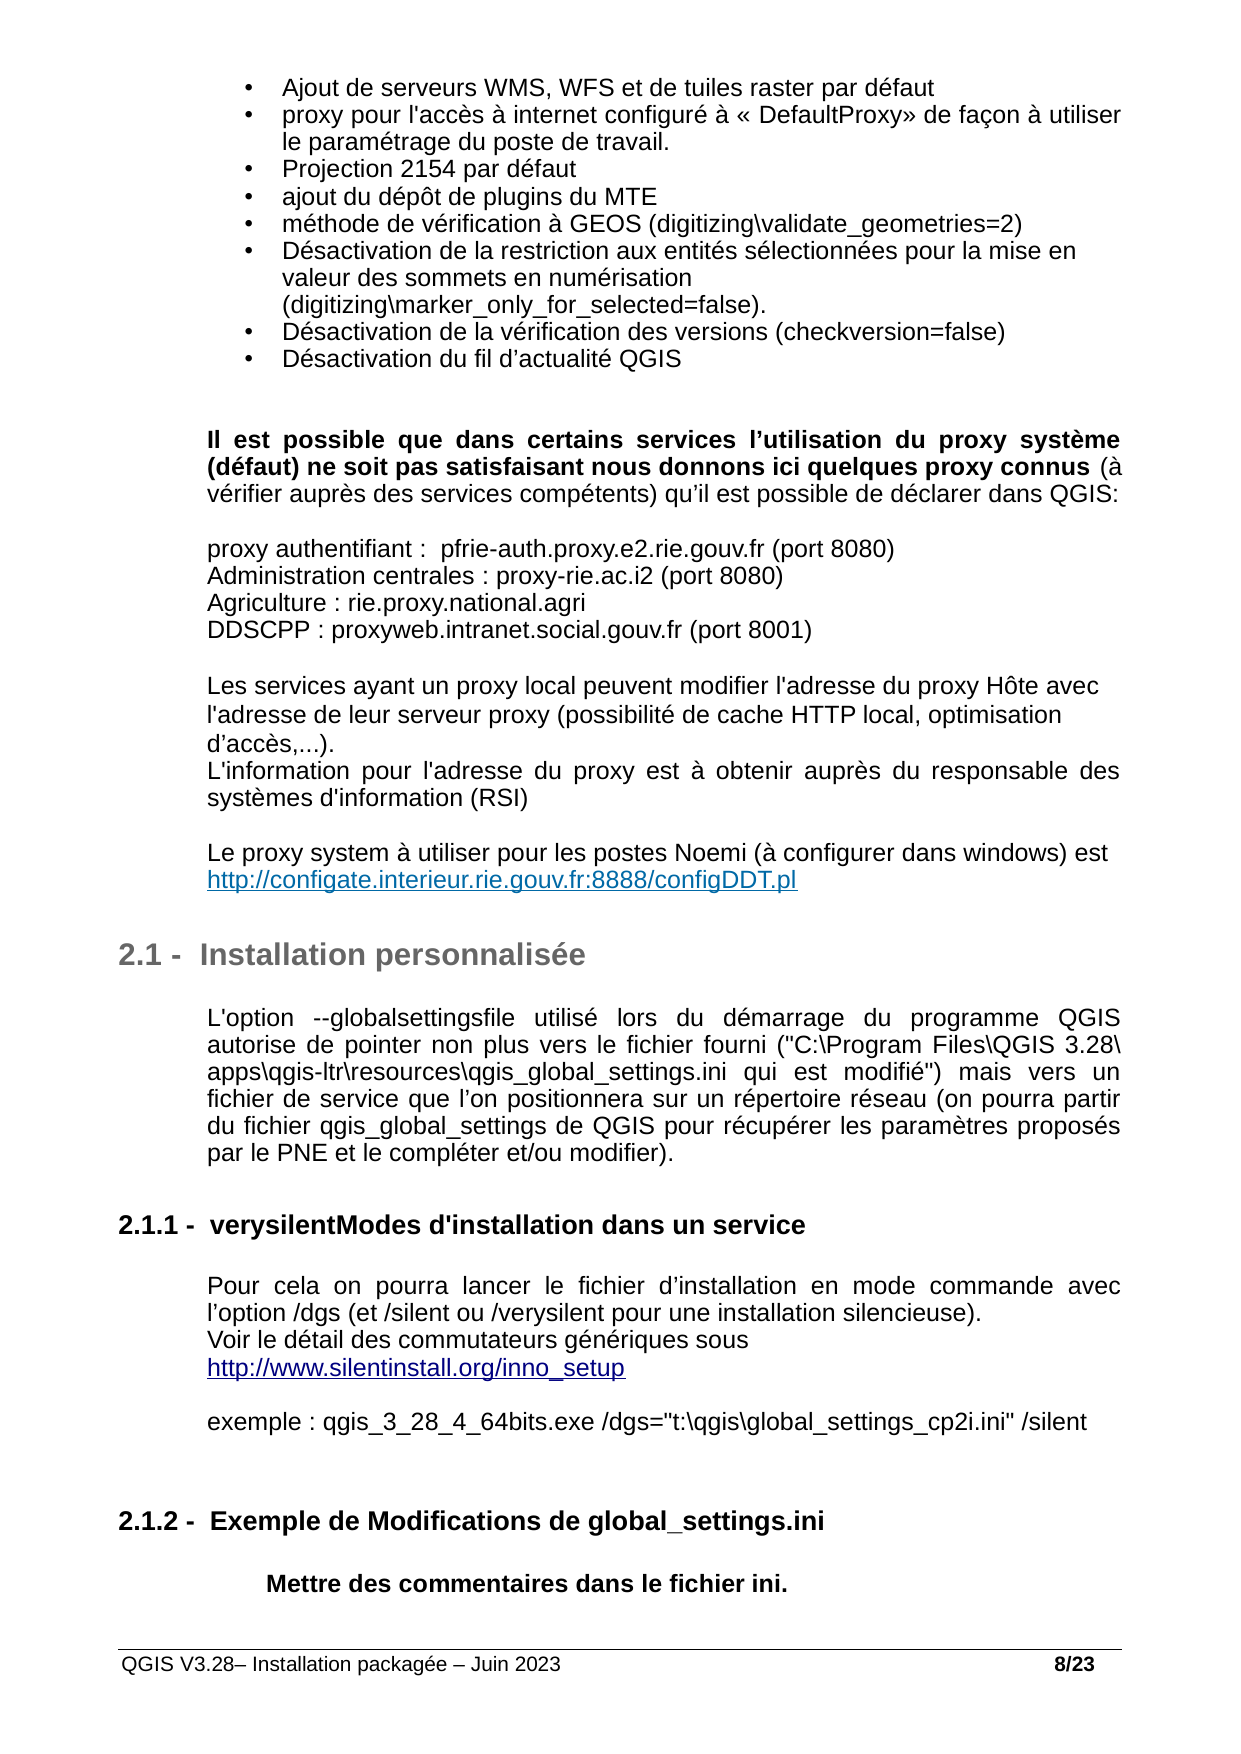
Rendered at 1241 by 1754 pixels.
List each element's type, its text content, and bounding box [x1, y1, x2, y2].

subtitle Installation personnalisée [118, 935, 1122, 971]
list Ajout de serveurs WMS, WFS et de tuiles raster par défaut [244, 75, 1122, 102]
text L'option --globalsettingsfile utilisé lors du démarrage du programme QGIS autorise de pointer non plus vers le fichier fourni ("C:\Program Files\QGIS 3.28\apps\qgis-ltr\resources\qgis_global_settings.ini qui est modifié") mais vers un fichier de service que l’on positionnera sur un répertoire réseau (on pourra partir du fichier qgis_global_settings de QGIS pour récupérer les paramètres proposés par le PNE et le compléter et/ou modifier). [207, 1004, 1122, 1167]
text Il est possible que dans certains services l’utilisation du proxy système (défaut) ne soit pas satisfaisant nous donnons ici quelques proxy connus (à vérifier auprès des services compétents) qu’il est possible de déclarer dans QGIS: [207, 427, 1122, 508]
text Agriculture : rie.proxy.national.agri [207, 589, 1122, 617]
list Projection 2154 par défaut [244, 156, 1122, 183]
list ajout du dépôt de plugins du MTE [244, 183, 1122, 210]
text Pour cela on pourra lancer le fichier d’installation en mode commande avec l’option /dgs (et /silent ou /verysilent pour une installation silencieuse). [207, 1273, 1122, 1327]
text proxy authentifiant : pfrie-auth.proxy.e2.rie.gouv.fr (port 8080) [207, 535, 1122, 562]
list Désactivation de la vérification des versions (checkversion=false) [244, 319, 1122, 346]
text Voir le détail des commutateurs génériques sous http://www.silentinstall.org/inno_setup [207, 1327, 1122, 1381]
text exemple : qgis_3_28_4_64bits.exe /dgs="t:\qgis\global_settings_cp2i.ini" /silent [207, 1408, 1122, 1436]
subtitle Exemple de Modifications de global_settings.ini [118, 1504, 1122, 1536]
text Mettre des commentaires dans le fichier ini. [118, 1569, 1122, 1598]
list Désactivation de la restriction aux entités sélectionnées pour la mise en valeur des sommets en numérisation (digitizing\marker_only_for_selected=false). [244, 237, 1122, 319]
list Désactivation du fil d’actualité QGIS [244, 346, 1122, 373]
text Les services ayant un proxy local peuvent modifier l'adresse du proxy Hôte avec l'adresse de leur serveur proxy (possibilité de cache HTTP local, optimisation d’accès,...). [207, 671, 1122, 758]
list proxy pour l'accès à internet configuré à « DefaultProxy» de façon à utiliser le paramétrage du poste de travail. [244, 102, 1122, 156]
list méthode de vérification à GEOS (digitizing\validate_geometries=2) [244, 210, 1122, 237]
subtitle verysilentModes d'installation dans un service [118, 1209, 1122, 1240]
text L'information pour l'adresse du proxy est à obtenir auprès du responsable des systèmes d'information (RSI) [207, 758, 1122, 812]
text Le proxy system à utiliser pour les postes Noemi (à configurer dans windows) est http://configate.interieur.rie.gouv.fr:8888/configDDT.pl [207, 839, 1122, 893]
text Administration centrales : proxy-rie.ac.i2 (port 8080) [207, 562, 1122, 589]
text DDSCPP : proxyweb.intranet.social.gouv.fr (port 8001) [207, 617, 1122, 644]
